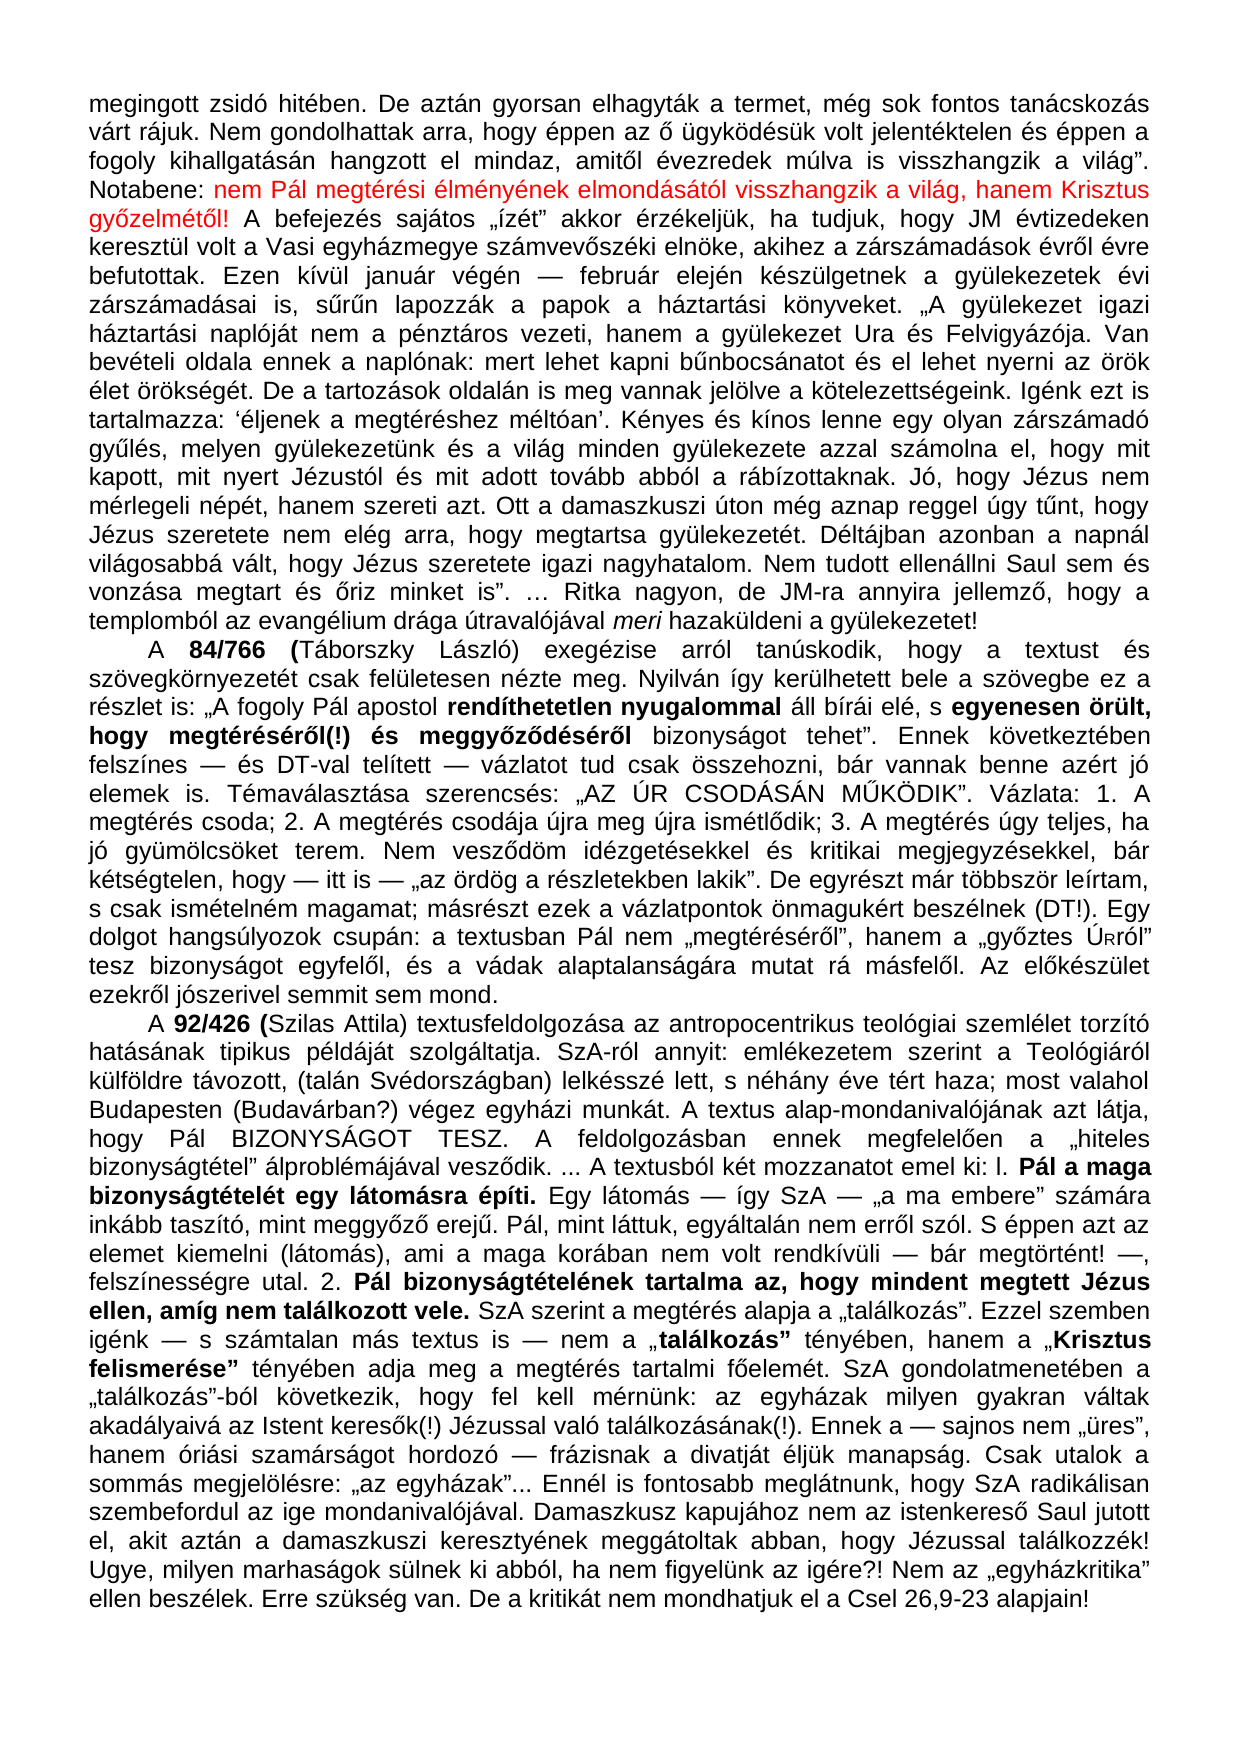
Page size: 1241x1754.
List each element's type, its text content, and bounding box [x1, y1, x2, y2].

text megingott zsidó hitében. De aztán gyorsan elhagyták a termet, még sok fontos tanácskozás várt rájuk. Nem gondolhattak arra, hogy éppen az ő ügyködésük volt jelentéktelen és éppen a fogoly kihallgatásán hangzott el mindaz, amitől évezredek múlva is visszhangzik a világ”. Notabene: nem Pál megtérési élményének elmondásától visszhangzik a világ, hanem Krisztus győzelmétől! A befejezés sajátos „ízét” akkor érzékeljük, ha tudjuk, hogy JM évtizedeken keresztül volt a Vasi egyházmegye számvevőszéki elnöke, akihez a zárszámadások évről évre befutottak. Ezen kívül január végén ― február elején készülgetnek a gyülekezetek évi zárszámadásai is, sűrűn lapozzák a papok a háztartási könyveket. „A gyülekezet igazi háztartási naplóját nem a pénztáros vezeti, hanem a gyülekezet Ura és Felvigyázója. Van bevételi oldala ennek a naplónak: mert lehet kapni bűnbocsánatot és el lehet nyerni az örök élet örökségét. De a tartozások oldalán is meg vannak jelölve a kötelezettségeink. Igénk ezt is tartalmazza: ‘éljenek a megtéréshez méltóan’. Kényes és kínos lenne egy olyan zárszámadó gyűlés, melyen gyülekezetünk és a világ minden gyülekezete azzal számolna el, hogy mit kapott, mit nyert Jézustól és mit adott tovább abból a rábízottaknak. Jó, hogy Jézus nem mérlegeli népét, hanem szereti azt. Ott a damaszkuszi úton még aznap reggel úgy tűnt, hogy Jézus szeretete nem elég arra, hogy megtartsa gyülekezetét. Déltájban azonban a napnál világosabbá vált, hogy Jézus szeretete igazi nagyhatalom. Nem tudott ellenállni Saul sem és vonzása megtart és őriz minket is”. … Ritka nagyon, de JM-ra annyira jellemző, hogy a templomból az evangélium drága útravalójával meri hazaküldeni a gyülekezetet! [88, 88, 1152, 635]
text A 92/426 (Szilas Attila) textusfeldolgozása az antropocentrikus teológiai szemlélet torzító hatásának tipikus példáját szolgáltatja. SzA-ról annyit: emlékezetem szerint a Teológiáról külföldre távozott, (talán Svédországban) lelkésszé lett, s néhány éve tért haza; most valahol Budapesten (Budavárban?) végez egyházi munkát. A textus alap-mondanivalójának azt látja, hogy Pál BIZONYSÁGOT TESZ. A feldolgozásban ennek megfelelően a „hiteles bizonyságtétel” álproblémájával vesződik. ... A textusból két mozzanatot emel ki: l. Pál a maga bizonyságtételét egy látomásra építi. Egy látomás ― így SzA ― „a ma embere” számára inkább taszító, mint meggyőző erejű. Pál, mint láttuk, egyáltalán nem erről szól. S éppen azt az elemet kiemelni (látomás), ami a maga korában nem volt rendkívüli ― bár megtörtént! ―, felszínességre utal. 2. Pál bizonyságtételének tartalma az, hogy mindent megtett Jézus ellen, amíg nem találkozott vele. SzA szerint a megtérés alapja a „találkozás”. Ezzel szemben igénk ― s számtalan más textus is ― nem a „találkozás” tényében, hanem a „Krisztus felismerése” tényében adja meg a megtérés tartalmi főelemét. SzA gondolatmenetében a „találkozás”-ból következik, hogy fel kell mérnünk: az egyházak milyen gyakran váltak akadályaivá az Istent keresők(!) Jézussal való találkozásának(!). Ennek a ― sajnos nem „üres”, hanem óriási szamárságot hordozó ― frázisnak a divatját éljük manapság. Csak utalok a sommás megjelölésre: „az egyházak”... Ennél is fontosabb meglátnunk, hogy SzA radikálisan szembefordul az ige mondanivalójával. Damaszkusz kapujához nem az istenkereső Saul jutott el, akit aztán a damaszkuszi keresztyének meggátoltak abban, hogy Jézussal találkozzék! Ugye, milyen marhaságok sülnek ki abból, ha nem figyelünk az igére?! Nem az „egyházkritika” ellen beszélek. Erre szükség van. De a kritikát nem mondhatjuk el a Csel 26,9-23 alapjain! [88, 1008, 1152, 1612]
text A 84/766 (Táborszky László) exegézise arról tanúskodik, hogy a textust és szövegkörnyezetét csak felületesen nézte meg. Nyilván így kerülhetett bele a szövegbe ez a részlet is: „A fogoly Pál apostol rendíthetetlen nyugalommal áll bírái elé, s egyenesen örült, hogy megtéréséről(!) és meggyőződéséről bizonyságot tehet”. Ennek következtében felszínes ― és DT-val telített ― vázlatot tud csak összehozni, bár vannak benne azért jó elemek is. Témaválasztása szerencsés: „AZ ÚR CSODÁSÁN MŰKÖDIK”. Vázlata: 1. A megtérés csoda; 2. A megtérés csodája újra meg újra ismétlődik; 3. A megtérés úgy teljes, ha jó gyümölcsöket terem. Nem vesződöm idézgetésekkel és kritikai megjegyzésekkel, bár kétségtelen, hogy ― itt is ― „az ördög a részletekben lakik”. De egyrészt már többször leírtam, s csak ismételném magamat; másrészt ezek a vázlatpontok önmagukért beszélnek (DT!). Egy dolgot hangsúlyozok csupán: a textusban Pál nem „megtéréséről”, hanem a „győztes Úrról” tesz bizonyságot egyfelől, és a vádak alaptalanságára mutat rá másfelől. Az előkészület ezekről jószerivel semmit sem mond. [88, 635, 1152, 1008]
